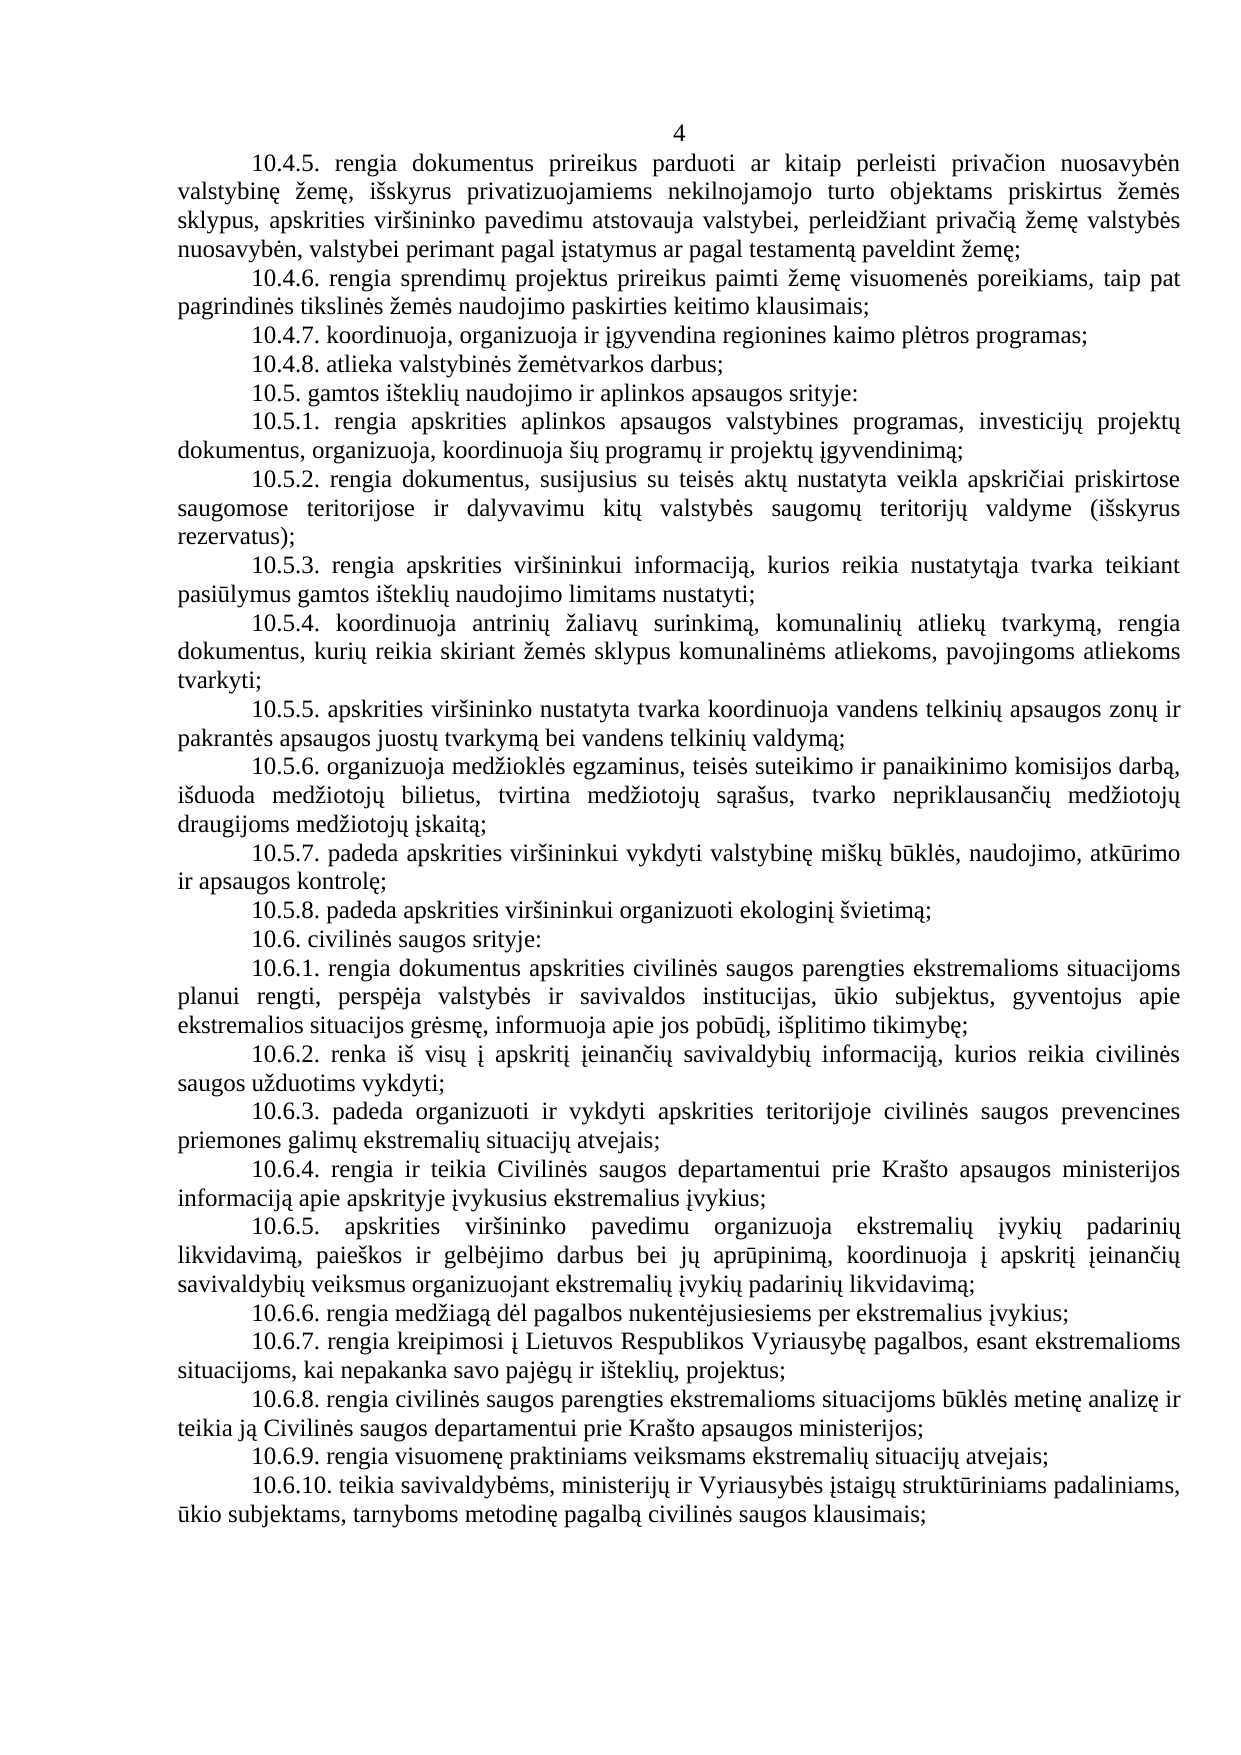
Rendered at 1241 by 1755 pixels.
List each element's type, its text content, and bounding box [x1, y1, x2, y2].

text 10.6.5. apskrities viršininko pavedimu organizuoja ekstremalių įvykių padarinių likvidavimą, paieškos ir gelbėjimo darbus bei jų aprūpinimą, koordinuoja į apskritį įeinančių savivaldybių veiksmus organizuojant ekstremalių įvykių padarinių likvidavimą; [177, 1211, 1181, 1298]
text 10.5.2. rengia dokumentus, susijusius su teisės aktų nustatyta veikla apskričiai priskirtose saugomose teritorijose ir dalyvavimu kitų valstybės saugomų teritorijų valdyme (išskyrus rezervatus); [177, 464, 1181, 550]
text 10.6.2. renka iš visų į apskritį įeinančių savivaldybių informaciją, kurios reikia civilinės saugos užduotims vykdyti; [177, 1039, 1181, 1096]
text 10.6.1. rengia dokumentus apskrities civilinės saugos parengties ekstremalioms situacijoms planui rengti, perspėja valstybės ir savivaldos institucijas, ūkio subjektus, gyventojus apie ekstremalios situacijos grėsmę, informuoja apie jos pobūdį, išplitimo tikimybę; [177, 953, 1181, 1039]
text 10.5.5. apskrities viršininko nustatyta tvarka koordinuoja vandens telkinių apsaugos zonų ir pakrantės apsaugos juostų tvarkymą bei vandens telkinių valdymą; [177, 694, 1181, 751]
text 10.6.7. rengia kreipimosi į Lietuvos Respublikos Vyriausybę pagalbos, esant ekstremalioms situacijoms, kai nepakanka savo pajėgų ir išteklių, projektus; [177, 1326, 1181, 1384]
text 10.6.4. rengia ir teikia Civilinės saugos departamentui prie Krašto apsaugos ministerijos informaciją apie apskrityje įvykusius ekstremalius įvykius; [177, 1154, 1181, 1211]
text 10.4.5. rengia dokumentus prireikus parduoti ar kitaip perleisti privačion nuosavybėn valstybinę žemę, išskyrus privatizuojamiems nekilnojamojo turto objektams priskirtus žemės sklypus, apskrities viršininko pavedimu atstovauja valstybei, perleidžiant privačią žemę valstybės nuosavybėn, valstybei perimant pagal įstatymus ar pagal testamentą paveldint žemę; [177, 148, 1181, 263]
text 10.5.6. organizuoja medžioklės egzaminus, teisės suteikimo ir panaikinimo komisijos darbą, išduoda medžiotojų bilietus, tvirtina medžiotojų sąrašus, tvarko nepriklausančių medžiotojų draugijoms medžiotojų įskaitą; [177, 751, 1181, 838]
text 10.4.8. atlieka valstybinės žemėtvarkos darbus; [177, 349, 1181, 378]
text 10.6. civilinės saugos srityje: [177, 924, 1181, 953]
text 10.5.8. padeda apskrities viršininkui organizuoti ekologinį švietimą; [177, 895, 1181, 924]
text 10.5.1. rengia apskrities aplinkos apsaugos valstybines programas, investicijų projektų dokumentus, organizuoja, koordinuoja šių programų ir projektų įgyvendinimą; [177, 406, 1181, 464]
text 10.5.3. rengia apskrities viršininkui informaciją, kurios reikia nustatytąja tvarka teikiant pasiūlymus gamtos išteklių naudojimo limitams nustatyti; [177, 550, 1181, 608]
text 10.5. gamtos išteklių naudojimo ir aplinkos apsaugos srityje: [177, 378, 1181, 406]
text 10.6.3. padeda organizuoti ir vykdyti apskrities teritorijoje civilinės saugos prevencines priemones galimų ekstremalių situacijų atvejais; [177, 1096, 1181, 1154]
text 10.5.7. padeda apskrities viršininkui vykdyti valstybinę miškų būklės, naudojimo, atkūrimo ir apsaugos kontrolę; [177, 838, 1181, 895]
text 10.6.6. rengia medžiagą dėl pagalbos nukentėjusiesiems per ekstremalius įvykius; [177, 1298, 1181, 1326]
text 10.6.9. rengia visuomenę praktiniams veiksmams ekstremalių situacijų atvejais; [177, 1441, 1181, 1470]
text 10.6.8. rengia civilinės saugos parengties ekstremalioms situacijoms būklės metinę analizę ir teikia ją Civilinės saugos departamentui prie Krašto apsaugos ministerijos; [177, 1384, 1181, 1441]
text 10.6.10. teikia savivaldybėms, ministerijų ir Vyriausybės įstaigų struktūriniams padaliniams, ūkio subjektams, tarnyboms metodinę pagalbą civilinės saugos klausimais; [177, 1470, 1181, 1528]
text 10.5.4. koordinuoja antrinių žaliavų surinkimą, komunalinių atliekų tvarkymą, rengia dokumentus, kurių reikia skiriant žemės sklypus komunalinėms atliekoms, pavojingoms atliekoms tvarkyti; [177, 608, 1181, 694]
text 10.4.7. koordinuoja, organizuoja ir įgyvendina regionines kaimo plėtros programas; [177, 320, 1181, 349]
text 10.4.6. rengia sprendimų projektus prireikus paimti žemę visuomenės poreikiams, taip pat pagrindinės tikslinės žemės naudojimo paskirties keitimo klausimais; [177, 263, 1181, 320]
